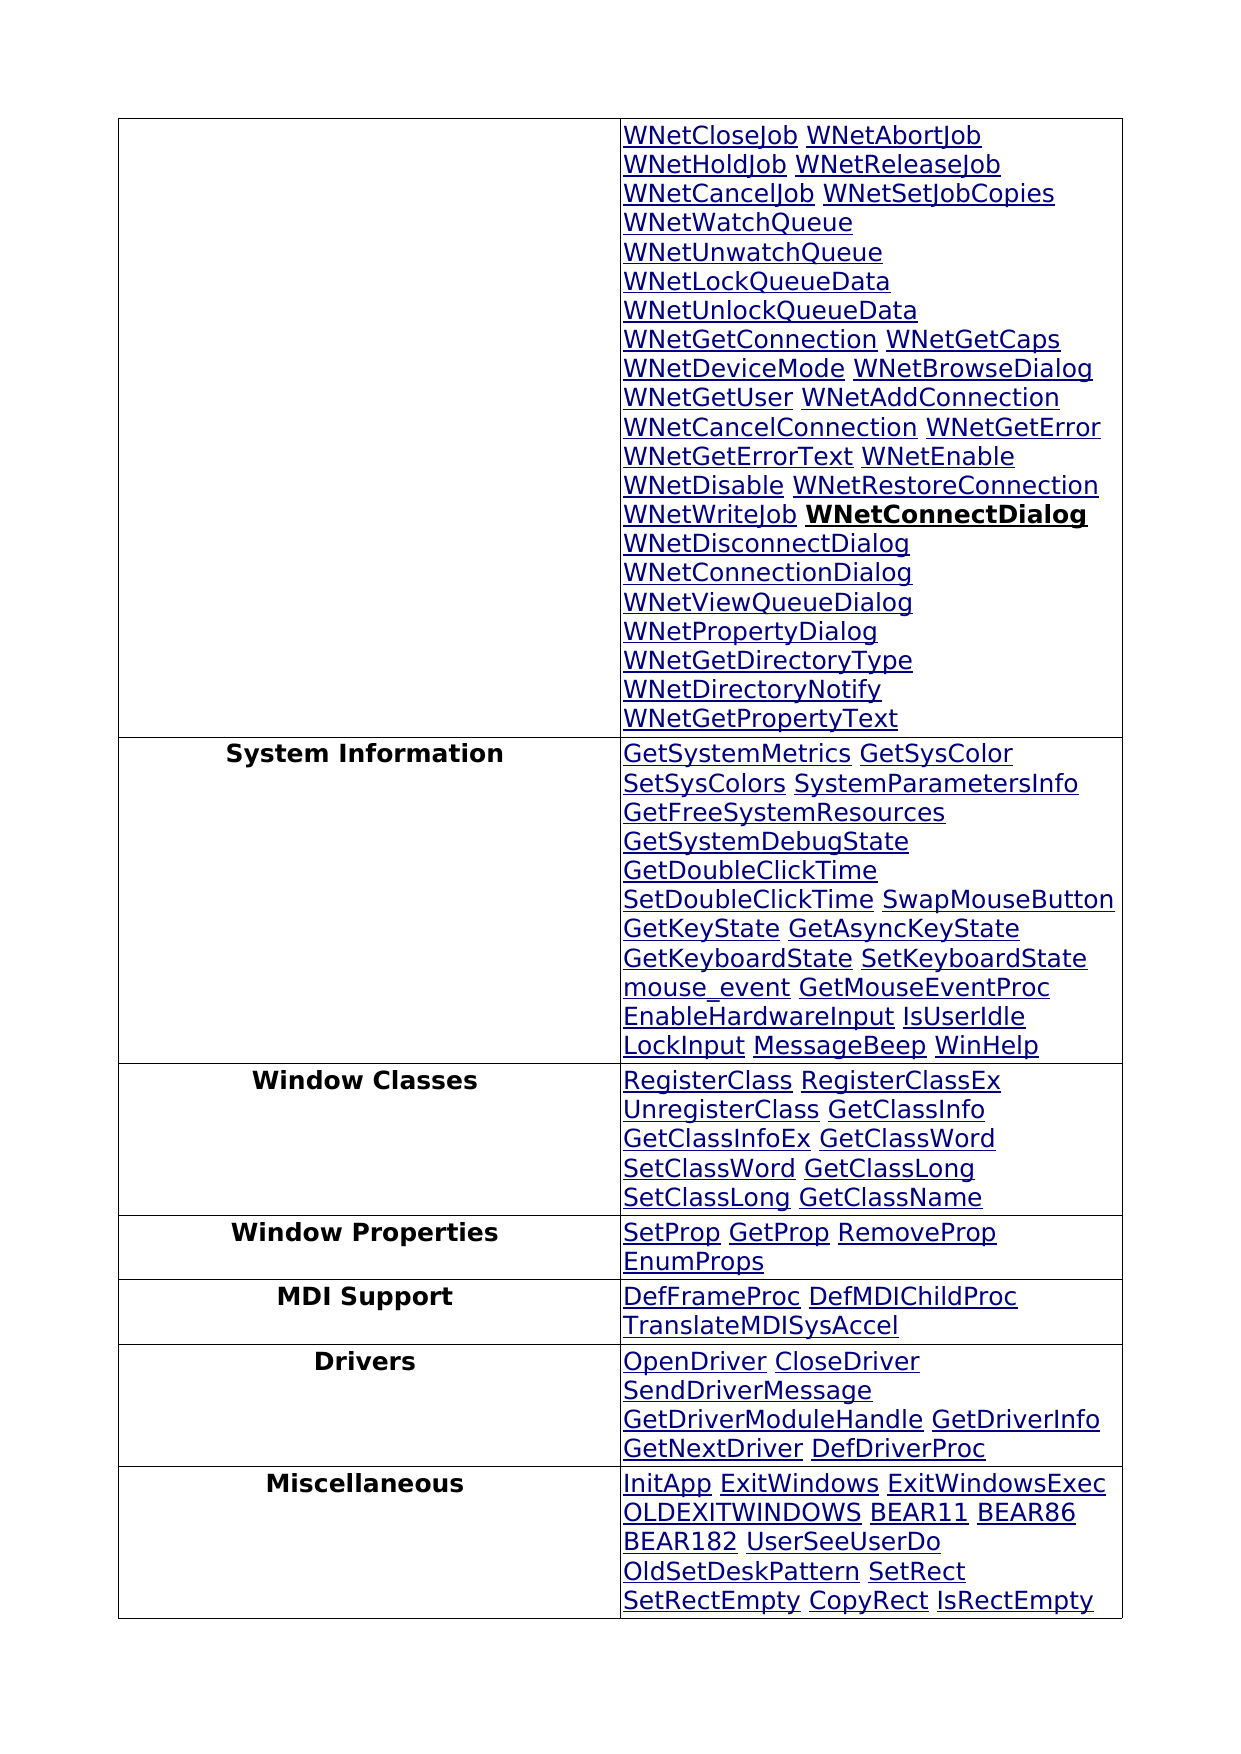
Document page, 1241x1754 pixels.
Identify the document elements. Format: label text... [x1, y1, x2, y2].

table_cell Window Properties [119, 1216, 620, 1279]
table_cell RegisterClass RegisterClassEx UnregisterClass GetClassInfo GetClassInfoEx GetClassWord SetClassWord GetClassLong SetClassLong GetClassName [621, 1064, 1122, 1215]
table_cell System Information [119, 738, 620, 1063]
table_cell MDI Support [119, 1280, 620, 1344]
table_cell GetSystemMetrics GetSysColor SetSysColors SystemParametersInfo GetFreeSystemResources GetSystemDebugState GetDoubleClickTime SetDoubleClickTime SwapMouseButton GetKeyState GetAsyncKeyState GetKeyboardState SetKeyboardState mouse_event GetMouseEventProc EnableHardwareInput IsUserIdle LockInput MessageBeep WinHelp [621, 738, 1122, 1063]
table_cell WNetCloseJob WNetAbortJob WNetHoldJob WNetReleaseJob WNetCancelJob WNetSetJobCopies WNetWatchQueue WNetUnwatchQueue WNetLockQueueData WNetUnlockQueueData WNetGetConnection WNetGetCaps WNetDeviceMode WNetBrowseDialog WNetGetUser WNetAddConnection WNetCancelConnection WNetGetError WNetGetErrorText WNetEnable WNetDisable WNetRestoreConnection WNetWriteJob WNetConnectDialog WNetDisconnectDialog WNetConnectionDialog WNetViewQueueDialog WNetPropertyDialog WNetGetDirectoryType WNetDirectoryNotify WNetGetPropertyText [621, 119, 1122, 737]
table_cell DefFrameProc DefMDIChildProc TranslateMDISysAccel [621, 1280, 1122, 1344]
table_cell [119, 119, 620, 737]
table_cell Drivers [119, 1345, 620, 1466]
table_cell Window Classes [119, 1064, 620, 1215]
table_cell SetProp GetProp RemoveProp EnumProps [621, 1216, 1122, 1279]
table_cell Miscellaneous [119, 1467, 620, 1618]
table_cell OpenDriver CloseDriver SendDriverMessage GetDriverModuleHandle GetDriverInfo GetNextDriver DefDriverProc [621, 1345, 1122, 1466]
table_cell InitApp ExitWindows ExitWindowsExec OLDEXITWINDOWS BEAR11 BEAR86 BEAR182 UserSeeUserDo OldSetDeskPattern SetRect SetRectEmpty CopyRect IsRectEmpty [621, 1467, 1122, 1618]
